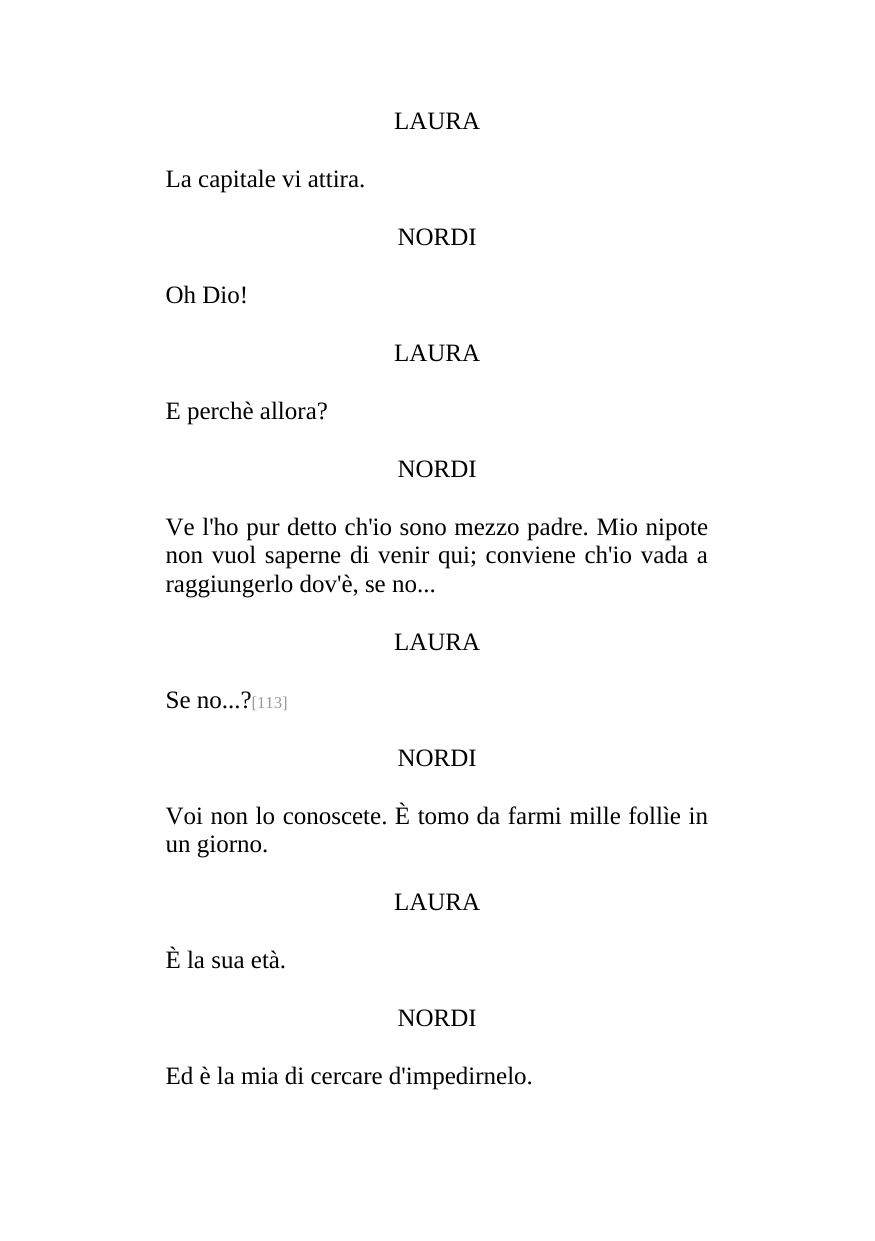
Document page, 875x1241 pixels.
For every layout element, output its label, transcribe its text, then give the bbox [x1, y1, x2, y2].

text Ve l'ho pur detto ch'io sono mezzo padre. Mio nipote non vuol saperne di venir qui; conviene ch'io vada a raggiungerlo dov'è, se no... [165, 512, 709, 598]
text Ed è la mia di cercare d'impedirnelo. [165, 1061, 709, 1090]
text E perchè allora? [165, 396, 709, 424]
text LAURA [165, 627, 709, 656]
text NORDI [165, 743, 709, 772]
text Se no...?[113] [165, 685, 709, 714]
text NORDI [165, 222, 709, 251]
text LAURA [165, 887, 709, 916]
text La capitale vi attira. [165, 164, 709, 193]
text LAURA [165, 106, 709, 135]
text NORDI [165, 454, 709, 482]
text LAURA [165, 338, 709, 367]
text Oh Dio! [165, 280, 709, 309]
text NORDI [165, 1003, 709, 1032]
text È la sua età. [165, 945, 709, 974]
text Voi non lo conoscete. È tomo da farmi mille follìe in un giorno. [165, 801, 709, 858]
